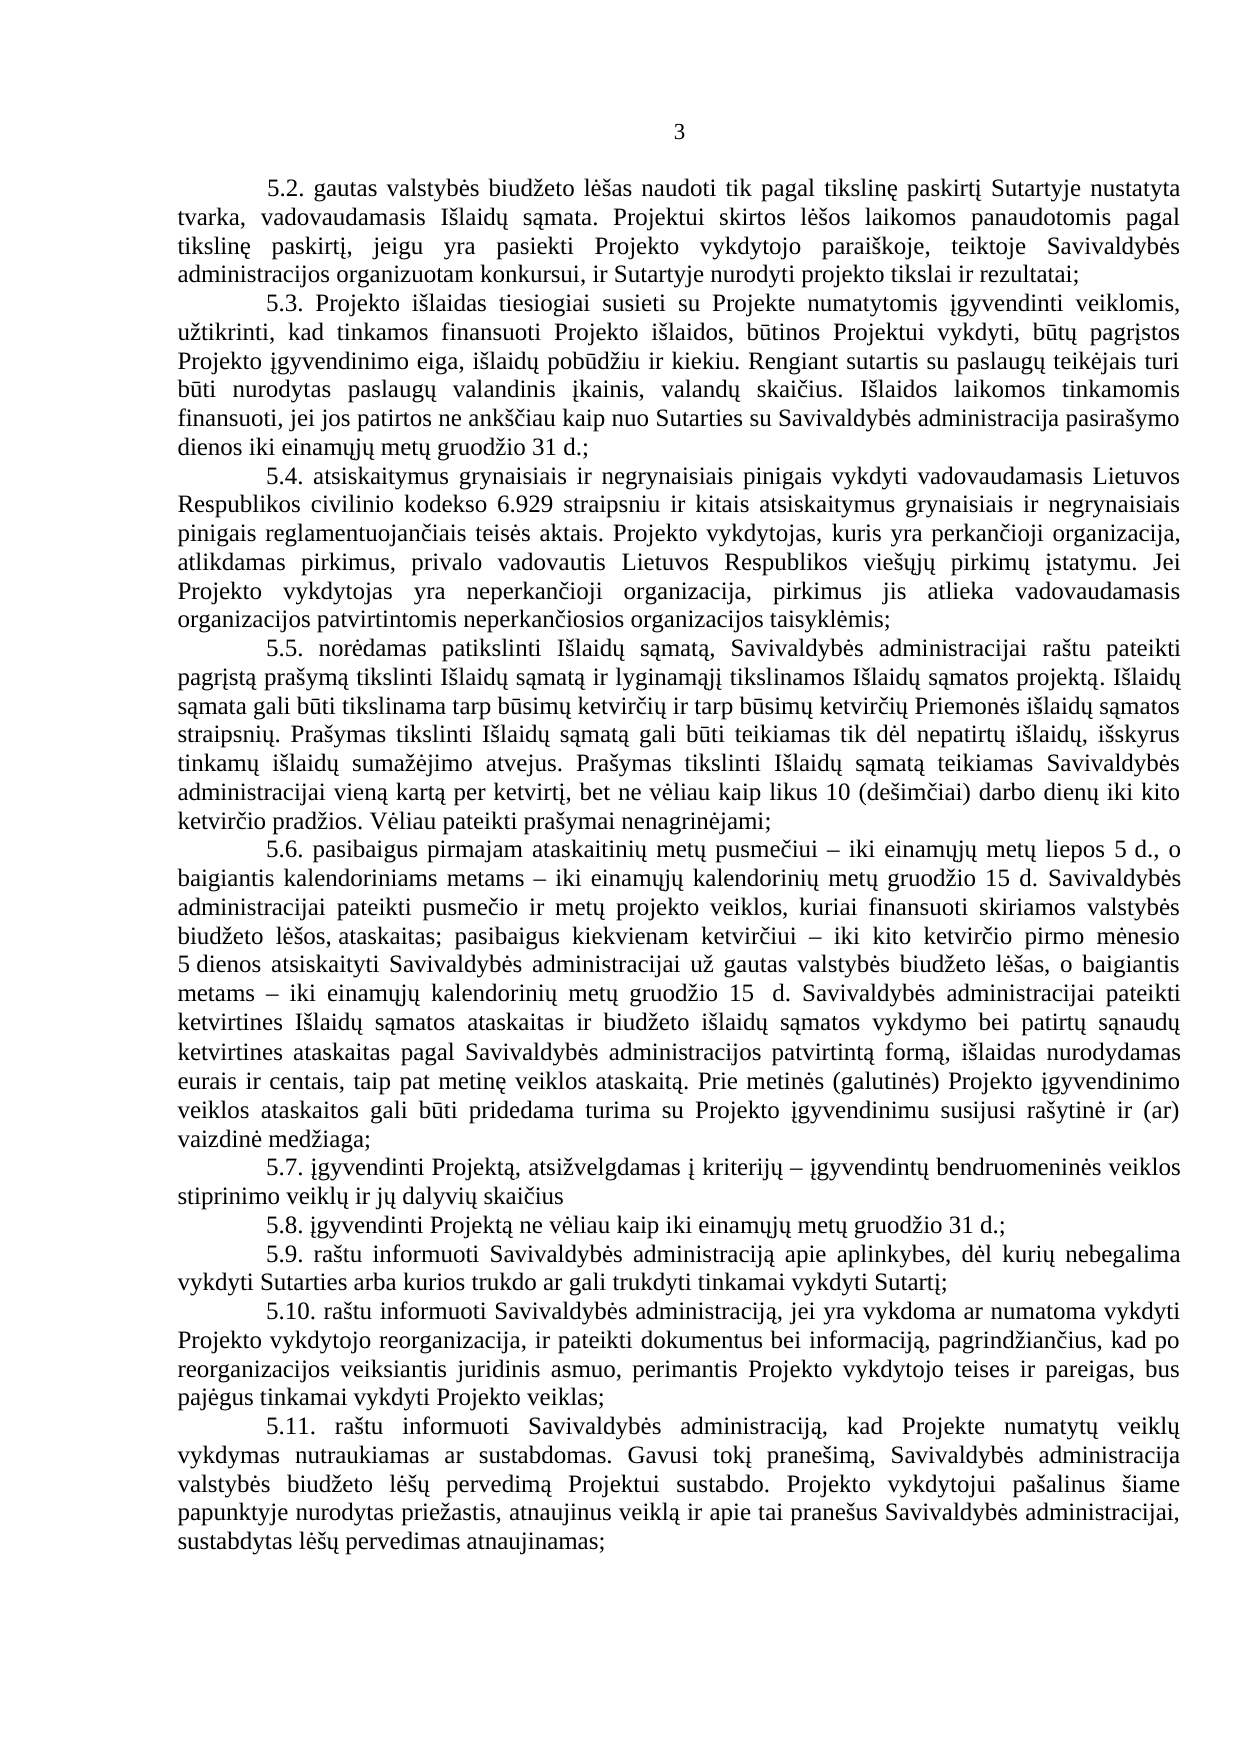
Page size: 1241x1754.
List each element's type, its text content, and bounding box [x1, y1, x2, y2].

text 5.8. įgyvendinti Projektą ne vėliau kaip iki einamųjų metų gruodžio 31 d.; [177, 1210, 1181, 1239]
text 5.3. Projekto išlaidas tiesiogiai susieti su Projekte numatytomis įgyvendinti veiklomis, užtikrinti, kad tinkamos finansuoti Projekto išlaidos, būtinos Projektui vykdyti, būtų pagrįstos Projekto įgyvendinimo eiga, išlaidų pobūdžiu ir kiekiu. Rengiant sutartis su paslaugų teikėjais turi būti nurodytas paslaugų valandinis įkainis, valandų skaičius. Išlaidos laikomos tinkamomis finansuoti, jei jos patirtos ne ankščiau kaip nuo Sutarties su Savivaldybės administracija pasirašymo dienos iki einamųjų metų gruodžio 31 d.; [177, 288, 1181, 461]
text 5.9. raštu informuoti Savivaldybės administraciją apie aplinkybes, dėl kurių nebegalima vykdyti Sutarties arba kurios trukdo ar gali trukdyti tinkamai vykdyti Sutartį; [177, 1239, 1181, 1296]
text 5.6. pasibaigus pirmajam ataskaitinių metų pusmečiui – iki einamųjų metų liepos 5 d., o baigiantis kalendoriniams metams – iki einamųjų kalendorinių metų gruodžio 15 d. Savivaldybės administracijai pateikti pusmečio ir metų projekto veiklos, kuriai finansuoti skiriamos valstybės biudžeto lėšos, ataskaitas; pasibaigus kiekvienam ketvirčiui – iki kito ketvirčio pirmo mėnesio 5 dienos atsiskaityti Savivaldybės administracijai už gautas valstybės biudžeto lėšas, o baigiantis metams – iki einamųjų kalendorinių metų gruodžio 15 d. Savivaldybės administracijai pateikti ketvirtines Išlaidų sąmatos ataskaitas ir biudžeto išlaidų sąmatos vykdymo bei patirtų sąnaudų ketvirtines ataskaitas pagal Savivaldybės administracijos patvirtintą formą, išlaidas nurodydamas eurais ir centais, taip pat metinę veiklos ataskaitą. Prie metinės (galutinės) Projekto įgyvendinimo veiklos ataskaitos gali būti pridedama turima su Projekto įgyvendinimu susijusi rašytinė ir (ar) vaizdinė medžiaga; [177, 834, 1181, 1152]
text 5.7. įgyvendinti Projektą, atsižvelgdamas į kriterijų – įgyvendintų bendruomeninės veiklos stiprinimo veiklų ir jų dalyvių skaičius [177, 1152, 1181, 1210]
text 5.2. gautas valstybės biudžeto lėšas naudoti tik pagal tikslinę paskirtį Sutartyje nustatyta tvarka, vadovaudamasis Išlaidų sąmata. Projektui skirtos lėšos laikomos panaudotomis pagal tikslinę paskirtį, jeigu yra pasiekti Projekto vykdytojo paraiškoje, teiktoje Savivaldybės administracijos organizuotam konkursui, ir Sutartyje nurodyti projekto tikslai ir rezultatai; [177, 173, 1181, 288]
text 5.5. norėdamas patikslinti Išlaidų sąmatą, Savivaldybės administracijai raštu pateikti pagrįstą prašymą tikslinti Išlaidų sąmatą ir lyginamąjį tikslinamos Išlaidų sąmatos projektą. Išlaidų sąmata gali būti tikslinama tarp būsimų ketvirčių ir tarp būsimų ketvirčių Priemonės išlaidų sąmatos straipsnių. Prašymas tikslinti Išlaidų sąmatą gali būti teikiamas tik dėl nepatirtų išlaidų, išskyrus tinkamų išlaidų sumažėjimo atvejus. Prašymas tikslinti Išlaidų sąmatą teikiamas Savivaldybės administracijai vieną kartą per ketvirtį, bet ne vėliau kaip likus 10 (dešimčiai) darbo dienų iki kito ketvirčio pradžios. Vėliau pateikti prašymai nenagrinėjami; [177, 633, 1181, 834]
text 5.10. raštu informuoti Savivaldybės administraciją, jei yra vykdoma ar numatoma vykdyti Projekto vykdytojo reorganizacija, ir pateikti dokumentus bei informaciją, pagrindžiančius, kad po reorganizacijos veiksiantis juridinis asmuo, perimantis Projekto vykdytojo teises ir pareigas, bus pajėgus tinkamai vykdyti Projekto veiklas; [177, 1296, 1181, 1411]
text 5.4. atsiskaitymus grynaisiais ir negrynaisiais pinigais vykdyti vadovaudamasis Lietuvos Respublikos civilinio kodekso 6.929 straipsniu ir kitais atsiskaitymus grynaisiais ir negrynaisiais pinigais reglamentuojančiais teisės aktais. Projekto vykdytojas, kuris yra perkančioji organizacija, atlikdamas pirkimus, privalo vadovautis Lietuvos Respublikos viešųjų pirkimų įstatymu. Jei Projekto vykdytojas yra neperkančioji organizacija, pirkimus jis atlieka vadovaudamasis organizacijos patvirtintomis neperkančiosios organizacijos taisyklėmis; [177, 461, 1181, 633]
text 5.11. raštu informuoti Savivaldybės administraciją, kad Projekte numatytų veiklų vykdymas nutraukiamas ar sustabdomas. Gavusi tokį pranešimą, Savivaldybės administracija valstybės biudžeto lėšų pervedimą Projektui sustabdo. Projekto vykdytojui pašalinus šiame papunktyje nurodytas priežastis, atnaujinus veiklą ir apie tai pranešus Savivaldybės administracijai, sustabdytas lėšų pervedimas atnaujinamas; [177, 1411, 1181, 1555]
